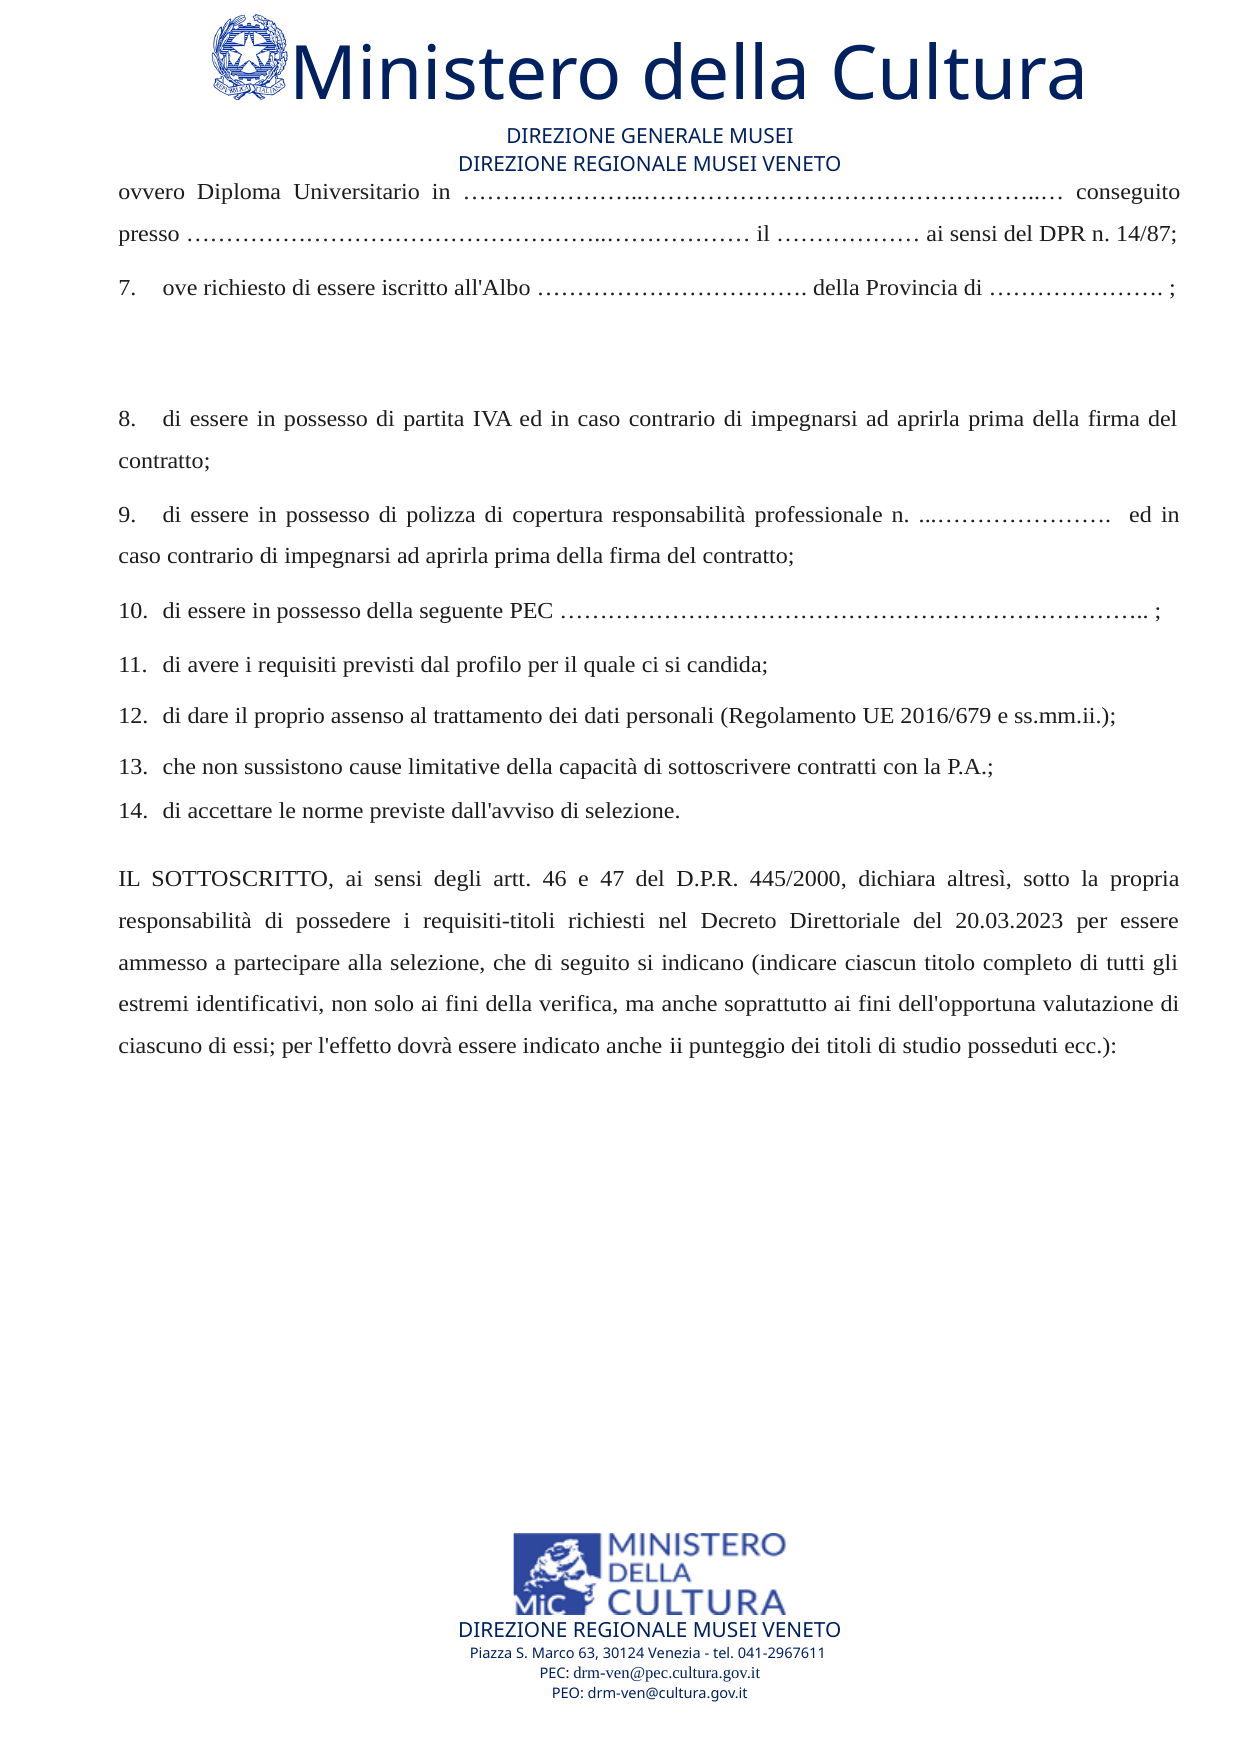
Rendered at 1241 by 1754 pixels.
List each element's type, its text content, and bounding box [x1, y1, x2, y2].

text IL SOTTOSCRITTO, ai sensi degli artt. 46 e 47 del D.P.R. 445/2000, dichiara altresì, sotto la propria responsabilità di possedere i requisiti-titoli richiesti nel Decreto Direttoriale del 20.03.2023 per essere ammesso a partecipare alla selezione, che di seguito si indicano (indicare ciascun titolo completo di tutti gli estremi identificativi, non solo ai fini della verifica, ma anche soprattutto ai fini dell'opportuna valutazione di ciascuno di essi; per l'effetto dovrà essere indicato anche ii punteggio dei titoli di studio posseduti ecc.): [118, 865, 1181, 1073]
text 12. di dare il proprio assenso al trattamento dei dati personali (Regolamento UE 2016/679 e ss.mm.ii.); [118, 702, 1181, 743]
text 14. di accettare le norme previste dall'avviso di selezione. [118, 797, 1181, 838]
text 13. che non sussistono cause limitative della capacità di sottoscrivere contratti con la P.A.; [118, 753, 1181, 794]
text ovvero Diploma Universitario in …………………..…………………………………………..… conseguito presso ……………………………………………..……………… il ……………… ai sensi del DPR n. 14/87; [118, 178, 1181, 261]
text 8. di essere in possesso di partita IVA ed in caso contrario di impegnarsi ad aprirla prima della firma del contratto; [118, 405, 1181, 488]
text 9. di essere in possesso di polizza di copertura responsabilità professionale n. ...…………………. ed in caso contrario di impegnarsi ad aprirla prima della firma del contratto; [118, 501, 1181, 584]
text 11. di avere i requisiti previsti dal profilo per il quale ci si candida; [118, 651, 1181, 692]
picture [513, 1533, 786, 1615]
text 10. di essere in possesso della seguente PEC ……………………………………………………………….. ; [118, 597, 1181, 638]
picture [210, 14, 289, 100]
text 7. ove richiesto di essere iscritto all'Albo ……………………………. della Provincia di …………………. ; [118, 274, 1181, 315]
